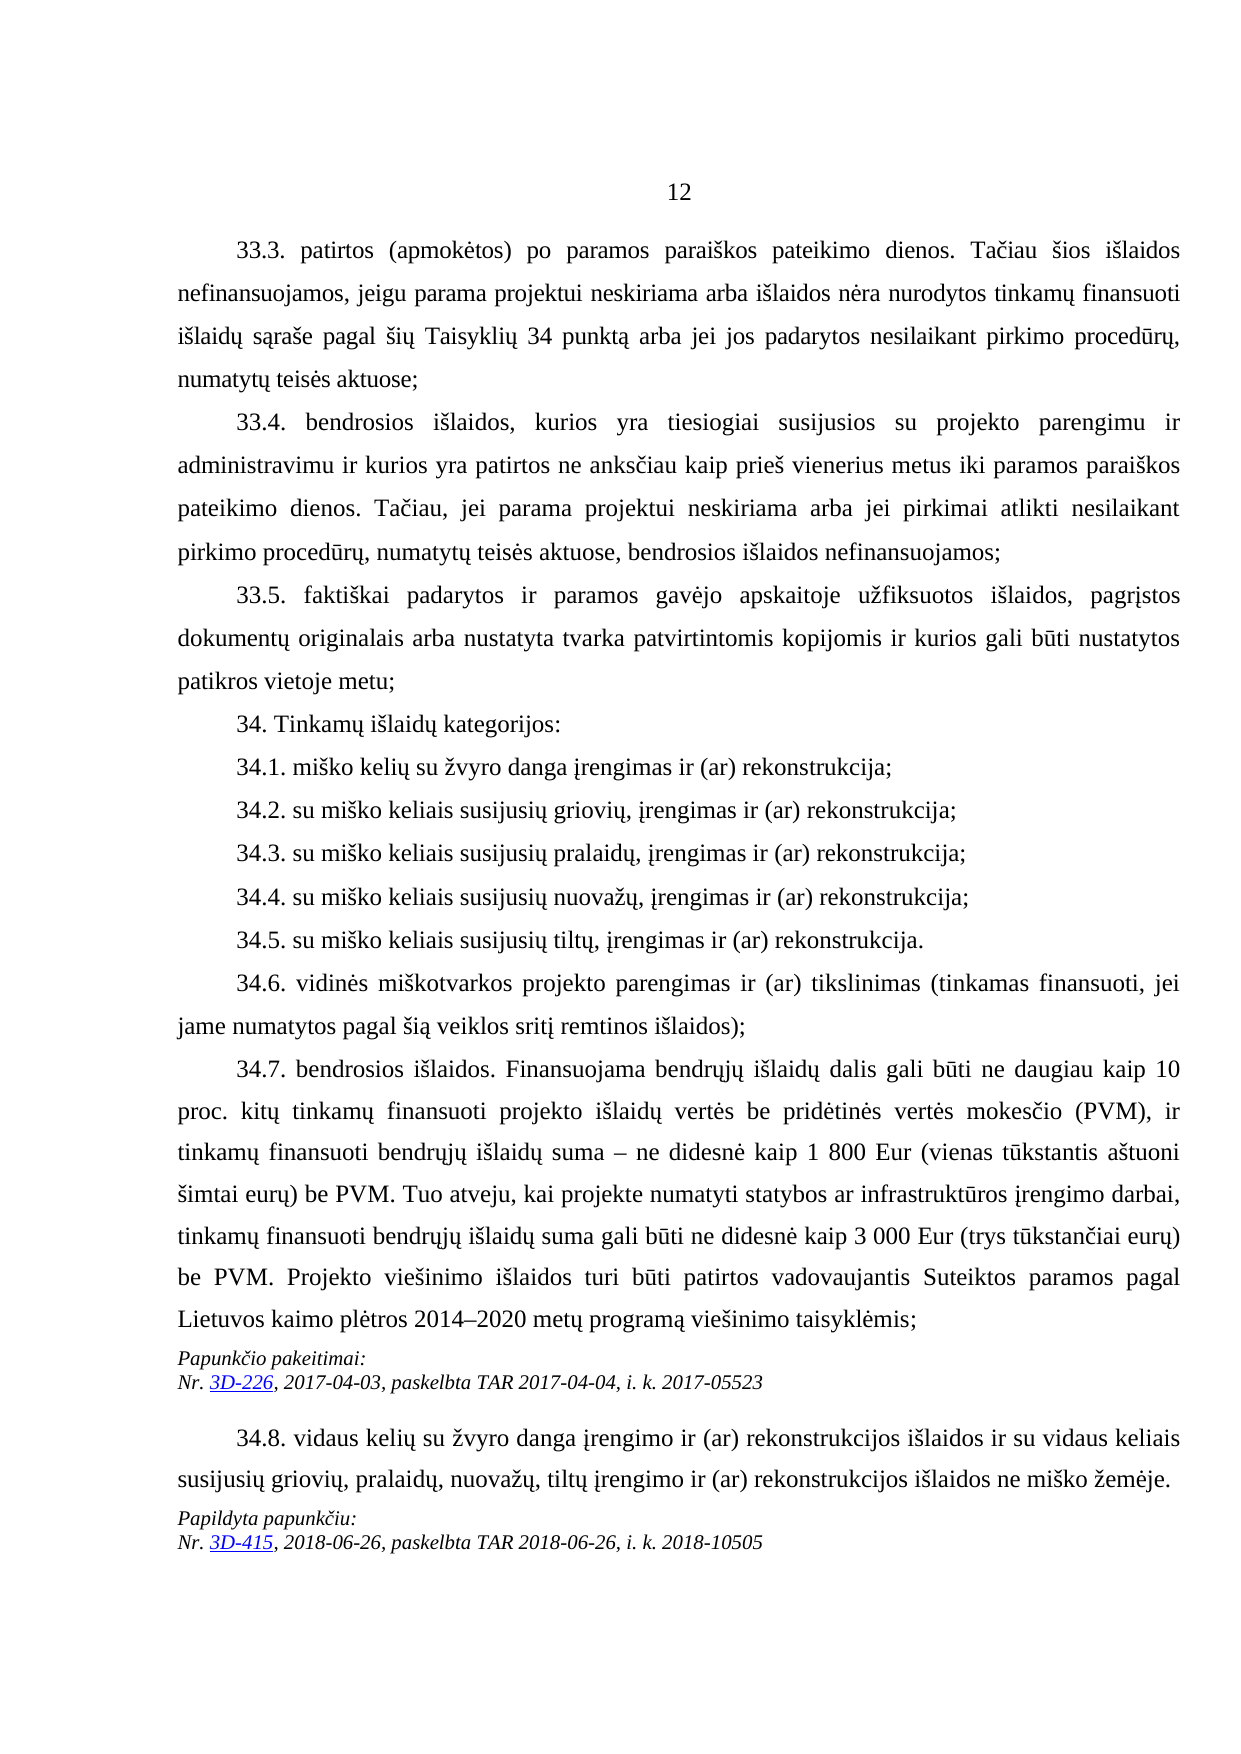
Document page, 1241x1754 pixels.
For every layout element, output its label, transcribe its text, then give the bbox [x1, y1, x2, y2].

text Papunkčio pakeitimai: [177, 1346, 1181, 1370]
text Nr. 3D-415, 2018-06-26, paskelbta TAR 2018-06-26, i. k. 2018-10505 [177, 1530, 1181, 1554]
text 34.3. su miško keliais susijusių pralaidų, įrengimas ir (ar) rekonstrukcija; [177, 838, 1181, 867]
text 34.1. miško kelių su žvyro danga įrengimas ir (ar) rekonstrukcija; [177, 752, 1181, 781]
text 34.7. bendrosios išlaidos. Finansuojama bendrųjų išlaidų dalis gali būti ne daugiau kaip 10 proc. kitų tinkamų finansuoti projekto išlaidų vertės be pridėtinės vertės mokesčio (PVM), ir tinkamų finansuoti bendrųjų išlaidų suma – ne didesnė kaip 1 800 Eur (vienas tūkstantis aštuoni šimtai eurų) be PVM. Tuo atveju, kai projekte numatyti statybos ar infrastruktūros įrengimo darbai, tinkamų finansuoti bendrųjų išlaidų suma gali būti ne didesnė kaip 3 000 Eur (trys tūkstančiai eurų) be PVM. Projekto viešinimo išlaidos turi būti patirtos vadovaujantis Suteiktos paramos pagal Lietuvos kaimo plėtros 2014–2020 metų programą viešinimo taisyklėmis; [177, 1054, 1181, 1333]
text Nr. 3D-226, 2017-04-03, paskelbta TAR 2017-04-04, i. k. 2017-05523 [177, 1370, 1181, 1394]
text 34. Tinkamų išlaidų kategorijos: [177, 709, 1181, 738]
text 33.5. faktiškai padarytos ir paramos gavėjo apskaitoje užfiksuotos išlaidos, pagrįstos dokumentų originalais arba nustatyta tvarka patvirtintomis kopijomis ir kurios gali būti nustatytos patikros vietoje metu; [177, 580, 1181, 695]
text 34.5. su miško keliais susijusių tiltų, įrengimas ir (ar) rekonstrukcija. [177, 925, 1181, 953]
text 33.3. patirtos (apmokėtos) po paramos paraiškos pateikimo dienos. Tačiau šios išlaidos nefinansuojamos, jeigu parama projektui neskiriama arba išlaidos nėra nurodytos tinkamų finansuoti išlaidų sąraše pagal šių Taisyklių 34 punktą arba jei jos padarytos nesilaikant pirkimo procedūrų, numatytų teisės aktuose; [177, 235, 1181, 393]
text 34.6. vidinės miškotvarkos projekto parengimas ir (ar) tikslinimas (tinkamas finansuoti, jei jame numatytos pagal šią veiklos sritį remtinos išlaidos); [177, 968, 1181, 1040]
text 34.4. su miško keliais susijusių nuovažų, įrengimas ir (ar) rekonstrukcija; [177, 882, 1181, 910]
text Papildyta papunkčiu: [177, 1506, 1181, 1530]
text 34.2. su miško keliais susijusių griovių, įrengimas ir (ar) rekonstrukcija; [177, 795, 1181, 824]
text 34.8. vidaus kelių su žvyro danga įrengimo ir (ar) rekonstrukcijos išlaidos ir su vidaus keliais susijusių griovių, pralaidų, nuovažų, tiltų įrengimo ir (ar) rekonstrukcijos išlaidos ne miško žemėje. [177, 1423, 1181, 1493]
text 33.4. bendrosios išlaidos, kurios yra tiesiogiai susijusios su projekto parengimu ir administravimu ir kurios yra patirtos ne anksčiau kaip prieš vienerius metus iki paramos paraiškos pateikimo dienos. Tačiau, jei parama projektui neskiriama arba jei pirkimai atlikti nesilaikant pirkimo procedūrų, numatytų teisės aktuose, bendrosios išlaidos nefinansuojamos; [177, 407, 1181, 565]
